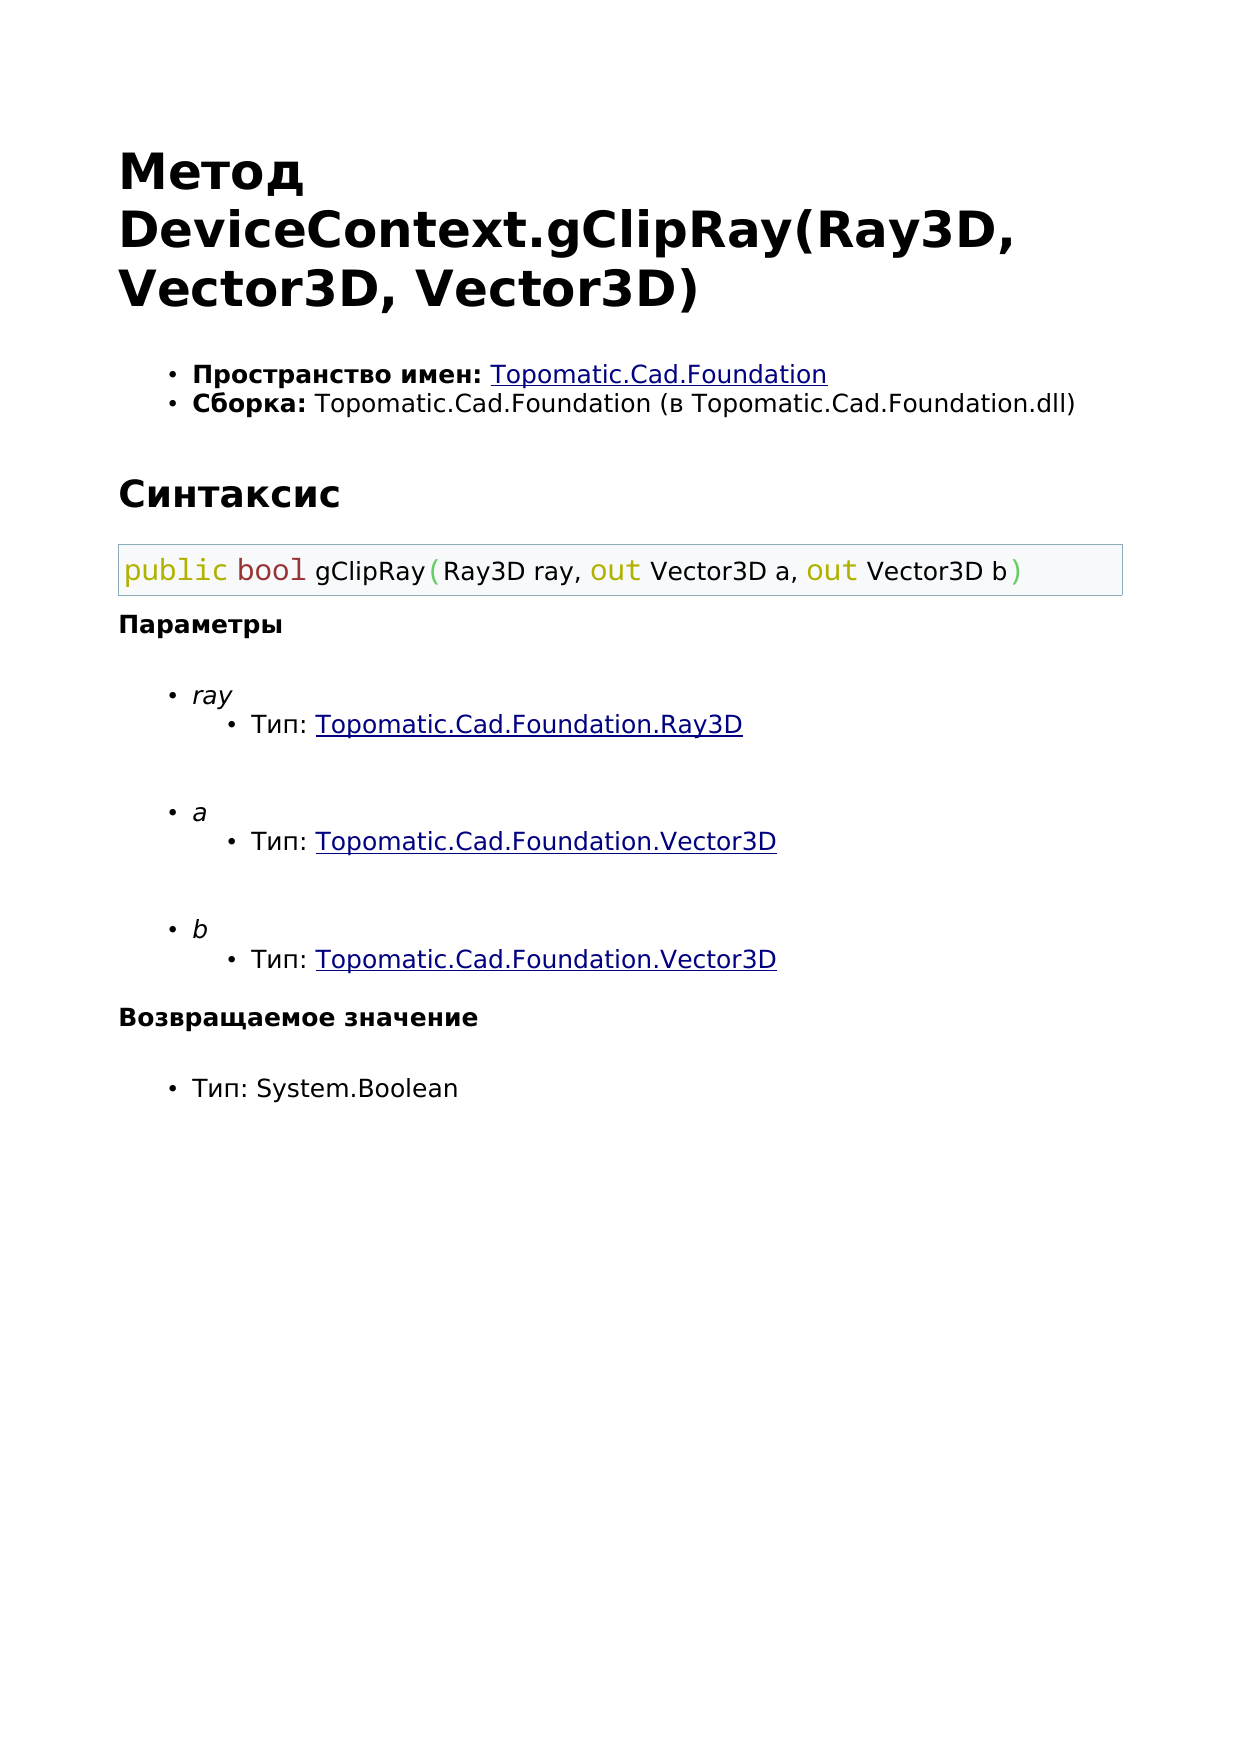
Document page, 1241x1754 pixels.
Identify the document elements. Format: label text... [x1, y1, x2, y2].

list Пространство имен: Topomatic.Cad.Foundation [177, 360, 1122, 389]
subtitle Синтаксис [118, 473, 1122, 516]
list b [177, 916, 1122, 945]
list Сборка: Topomatic.Cad.Foundation (в Topomatic.Cad.Foundation.dll) [177, 389, 1122, 418]
list Тип: Topomatic.Cad.Foundation.Vector3D [236, 827, 1122, 857]
table_header public bool gClipRay(Ray3D ray, out Vector3D a, out Vector3D b) [119, 545, 1122, 595]
subtitle Метод DeviceContext.gClipRay(Ray3D, Vector3D, Vector3D) [118, 143, 1122, 318]
list a [177, 798, 1122, 827]
text Возвращаемое значение [118, 1003, 1122, 1033]
list Тип: Topomatic.Cad.Foundation.Vector3D [236, 945, 1122, 974]
list Тип: Topomatic.Cad.Foundation.Ray3D [236, 710, 1122, 739]
list ray [177, 681, 1122, 710]
list Тип: System.Boolean [177, 1074, 1122, 1104]
text Параметры [118, 610, 1122, 639]
